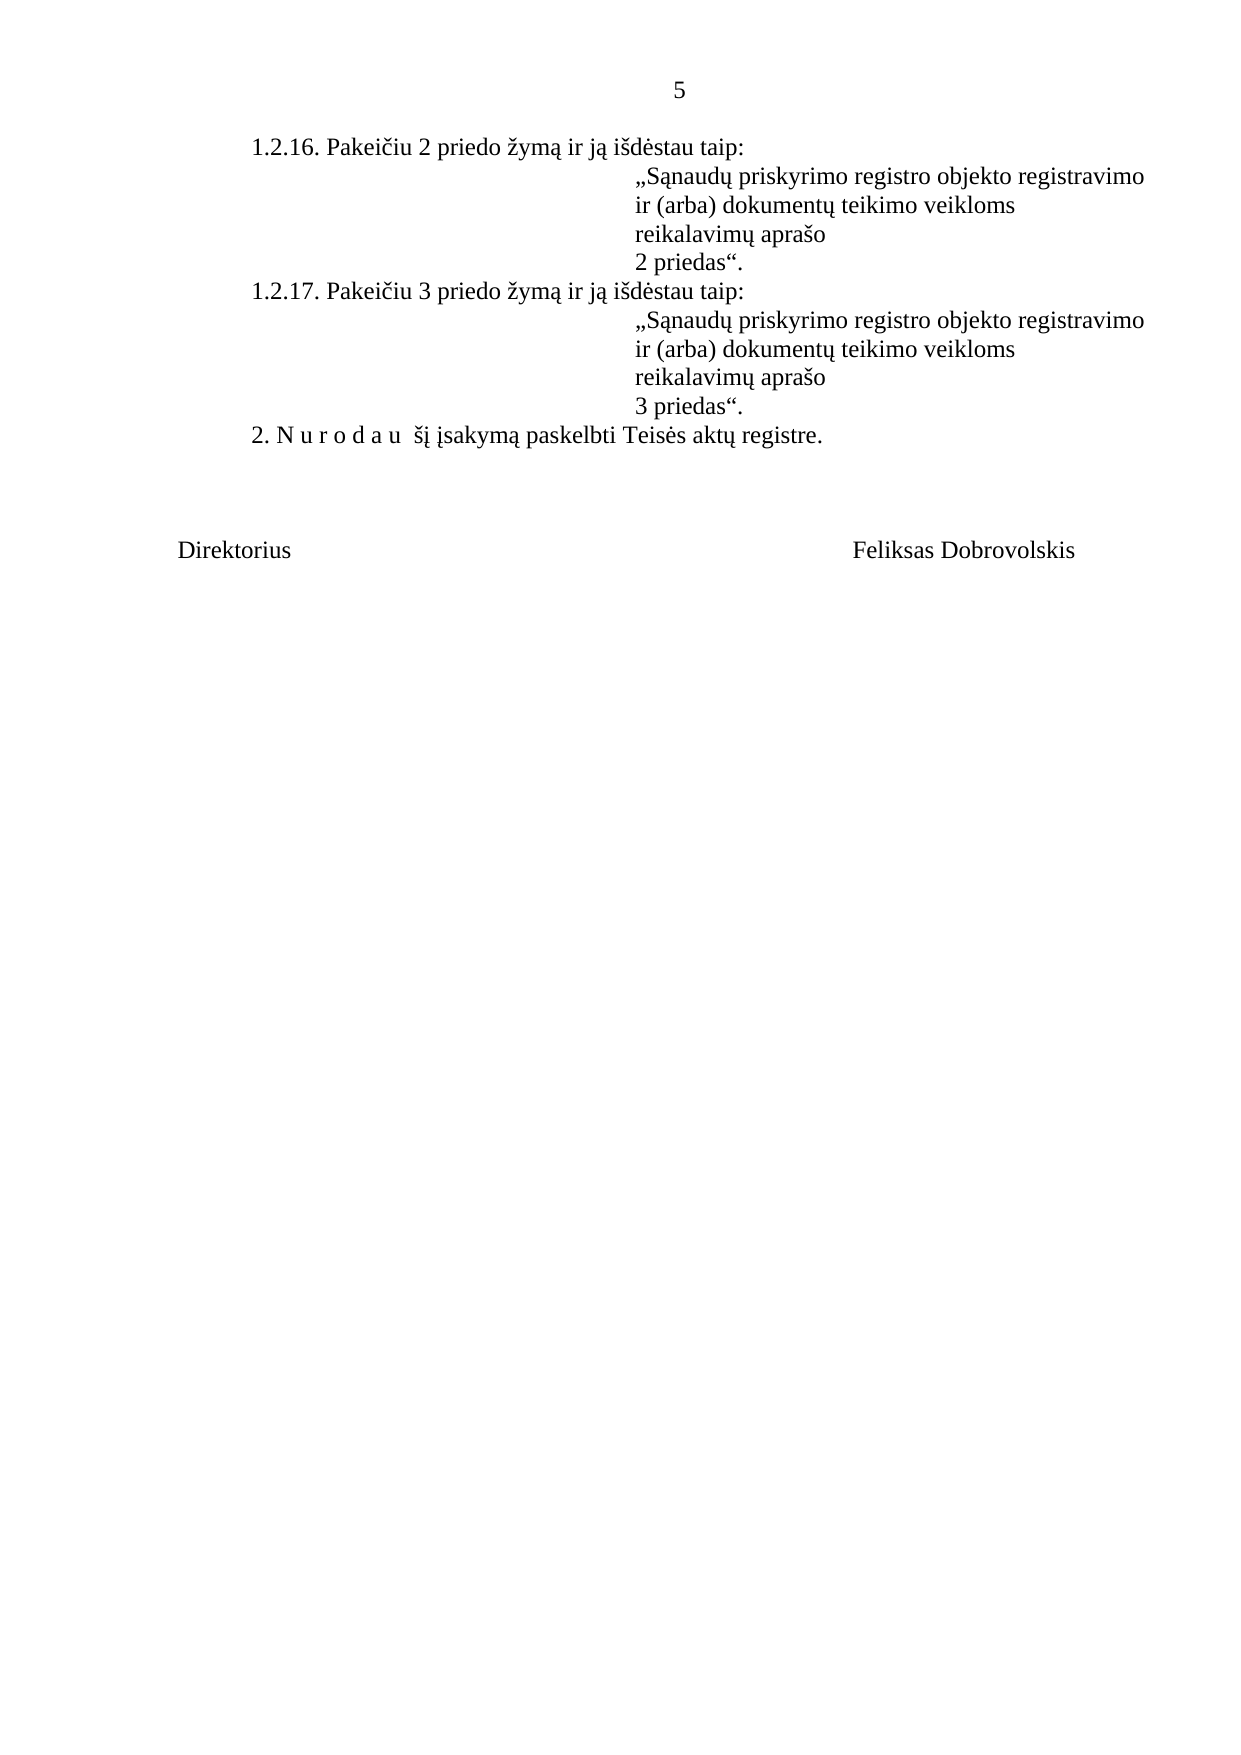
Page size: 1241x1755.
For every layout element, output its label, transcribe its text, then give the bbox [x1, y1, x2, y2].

text 1.2.16. Pakeičiu 2 priedo žymą ir ją išdėstau taip: [177, 132, 1181, 161]
text „Sąnaudų priskyrimo registro objekto registravimo [177, 161, 1181, 190]
text 1.2.17. Pakeičiu 3 priedo žymą ir ją išdėstau taip: [177, 276, 1181, 305]
text 2. Nurodau šį įsakymą paskelbti Teisės aktų registre. [177, 420, 1181, 449]
text reikalavimų aprašo [177, 362, 1181, 391]
text ir (arba) dokumentų teikimo veikloms [177, 334, 1181, 362]
text „Sąnaudų priskyrimo registro objekto registravimo [177, 305, 1181, 334]
text ir (arba) dokumentų teikimo veikloms [177, 190, 1181, 219]
text 3 priedas“. [177, 391, 1181, 420]
text reikalavimų aprašo [177, 219, 1181, 247]
text Direktorius Feliksas Dobrovolskis [177, 535, 1181, 564]
text 2 priedas“. [177, 247, 1181, 276]
